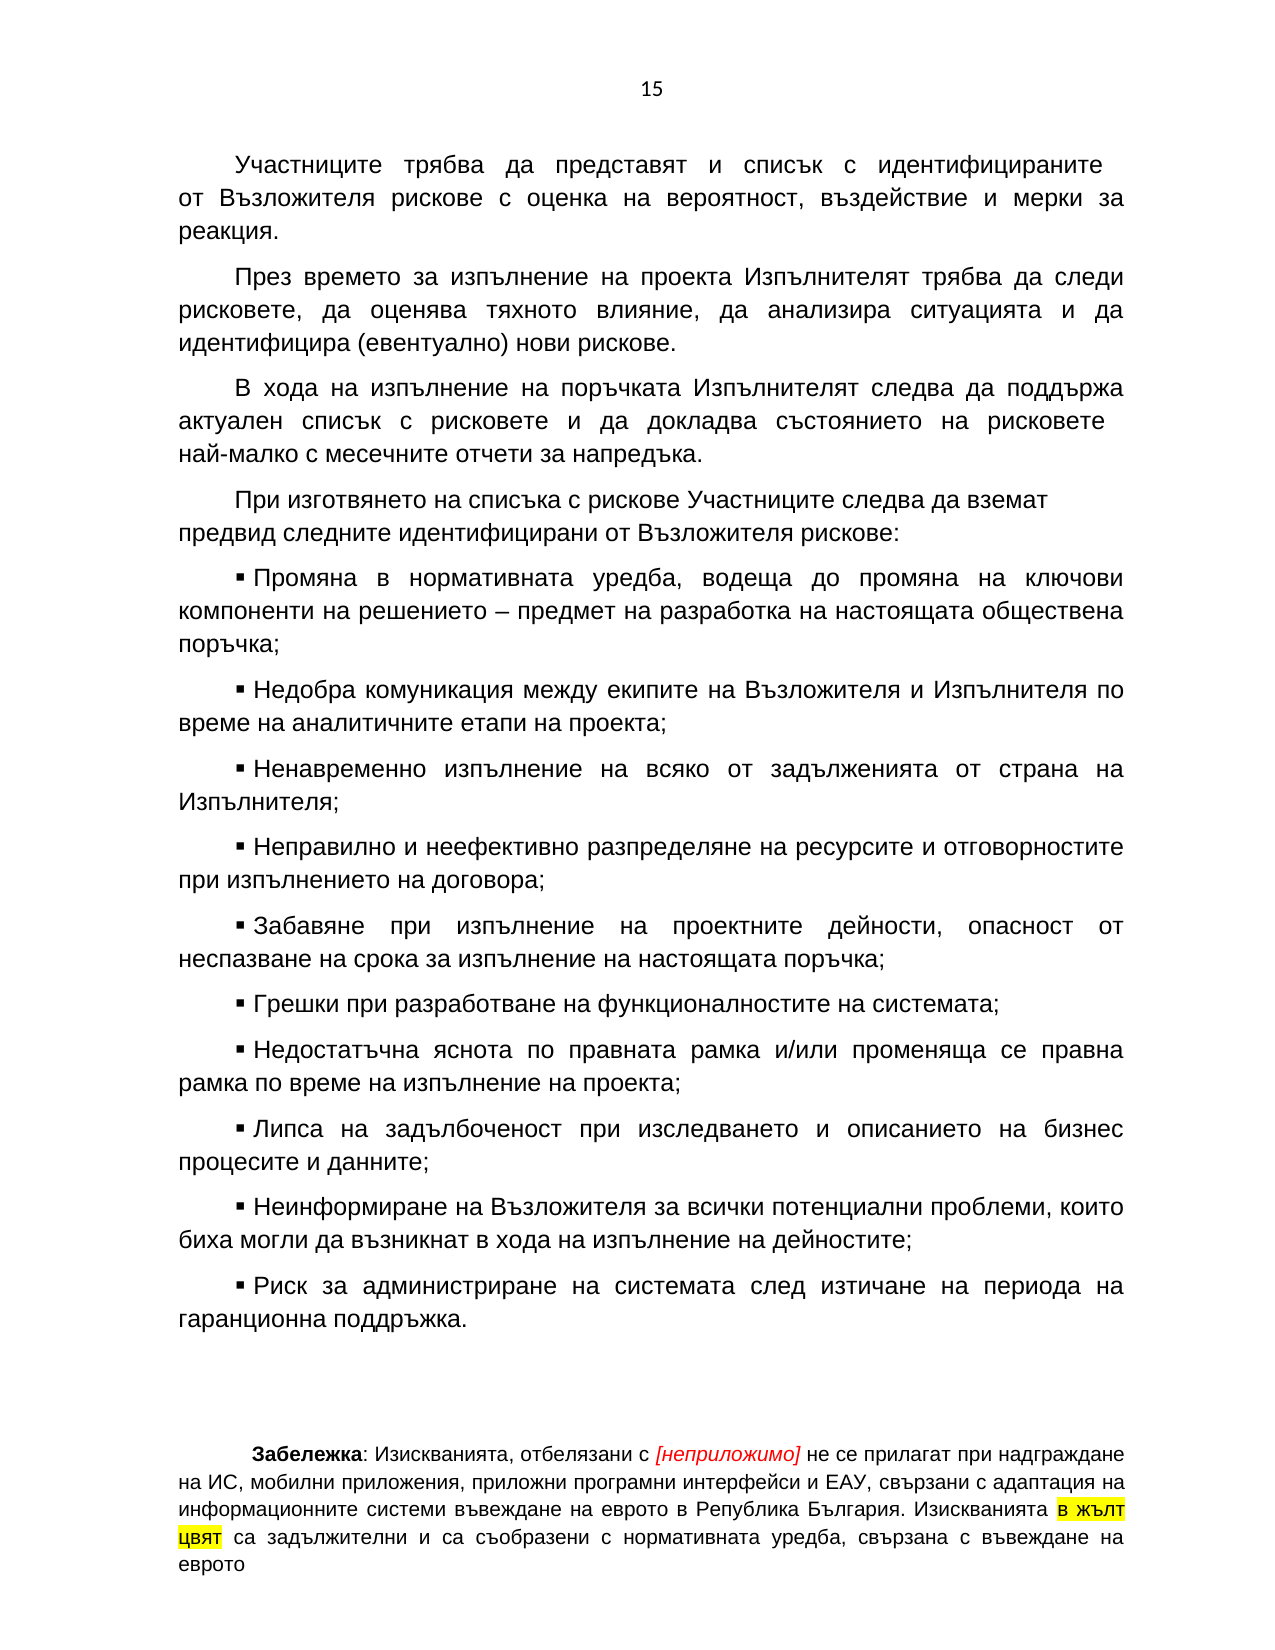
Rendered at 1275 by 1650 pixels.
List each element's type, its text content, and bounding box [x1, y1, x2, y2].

list Промяна в нормативната уредба, водеща до промяна на ключови компоненти на решението – предмет на разработка на настоящата обществена поръчка; [178, 563, 1125, 658]
list Риск за администриране на системата след изтичане на периода на гаранционна поддръжка. [178, 1271, 1125, 1333]
list Недостатъчна яснота по правната рамка и/или променяща се правна рамка по време на изпълнение на проекта; [178, 1035, 1125, 1097]
list Ненавременно изпълнение на всяко от задълженията от страна на Изпълнителя; [178, 753, 1125, 815]
list Забавяне при изпълнение на проектните дейности, опасност от неспазване на срока за изпълнение на настоящата поръчка; [178, 911, 1125, 973]
text През времето за изпълнение на проекта Изпълнителят трябва да следи рисковете, да оценява тяхното влияние, да анализира ситуацията и да идентифицира (евентуално) нови рискове. [178, 262, 1125, 356]
list Недобра комуникация между екипите на Възложителя и Изпълнителя по време на аналитичните етапи на проекта; [178, 675, 1125, 737]
list Липса на задълбоченост при изследването и описанието на бизнес процесите и данните; [178, 1114, 1125, 1176]
text Участниците трябва да представят и списък с идентифицираните от Възложителя рискове с оценка на вероятност, въздействие и мерки за реакция. [178, 150, 1125, 245]
text При изготвянето на списъка с рискове Участниците следва да вземат предвид следните идентифицирани от Възложителя рискове: [178, 485, 1125, 546]
list Неправилно и неефективно разпределяне на ресурсите и отговорностите при изпълнението на договора; [178, 832, 1125, 894]
list Грешки при разработване на функционалностите на системата; [178, 989, 1125, 1018]
list Неинформиране на Възложителя за всички потенциални проблеми, които биха могли да възникнат в хода на изпълнение на дейностите; [178, 1192, 1125, 1254]
text В хода на изпълнение на поръчката Изпълнителят следва да поддържа актуален списък с рисковете и да докладва състоянието на рисковете най-малко с месечните отчети за напредъка. [178, 373, 1125, 468]
